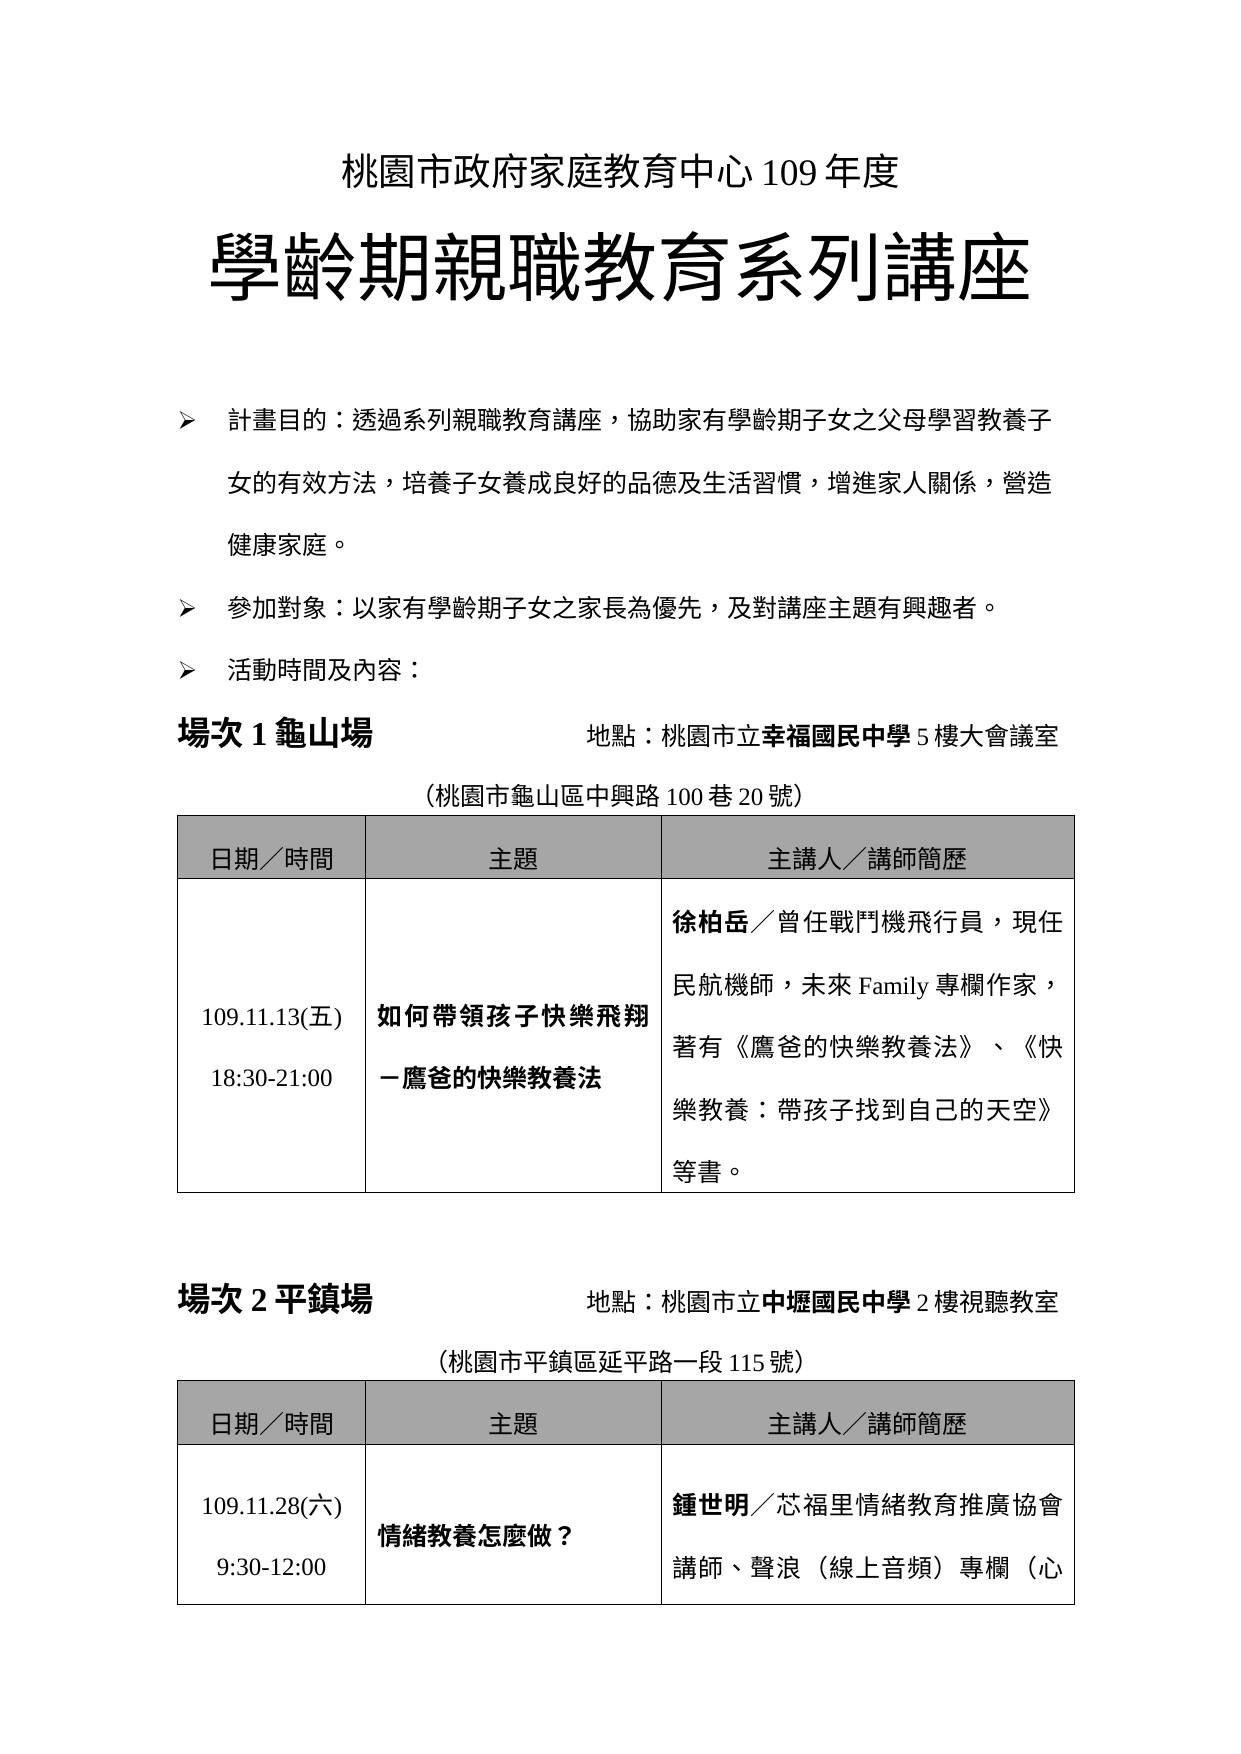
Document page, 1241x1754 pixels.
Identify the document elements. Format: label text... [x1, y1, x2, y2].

table_header 主講人／講師簡歷 [662, 816, 1074, 878]
table_header 主題 [366, 816, 661, 878]
table_header 主講人／講師簡歷 [662, 1381, 1074, 1444]
text 學齡期親職教育系列講座 [177, 189, 1063, 314]
text 桃園市政府家庭教育中心109年度 [177, 127, 1063, 189]
list 參加對象：以家有學齡期子女之家長為優先，及對講座主題有興趣者。 [177, 564, 1063, 627]
text 場次1龜山場 地點：桃園市立幸福國民中學5樓大會議室 [177, 689, 1063, 752]
table_header 日期／時間 [178, 816, 365, 878]
table_header 主題 [366, 1381, 661, 1444]
list 計畫目的：透過系列親職教育講座，協助家有學齡期子女之父母學習教養子女的有效方法，培養子女養成良好的品德及生活習慣，增進家人關係，營造健康家庭。 [177, 377, 1063, 564]
list 活動時間及內容： [177, 627, 1063, 689]
table_cell 鍾世明／芯福里情緒教育推廣協會講師、聲浪（線上音頻）專欄（心 [662, 1445, 1074, 1604]
table_cell 109.11.13(五) 18:30-21:00 [178, 879, 365, 1192]
table_header 日期／時間 [178, 1381, 365, 1444]
table_cell 如何帶領孩子快樂飛翔－鷹爸的快樂教養法 [366, 879, 661, 1192]
text （桃園市平鎮區延平路一段115號） [177, 1318, 1063, 1380]
table_cell 109.11.28(六) 9:30-12:00 [178, 1445, 365, 1604]
table_cell 徐柏岳／曾任戰鬥機飛行員，現任民航機師，未來Family專欄作家，著有《鷹爸的快樂教養法》、《快樂教養：帶孩子找到自己的天空》等書。 [662, 879, 1074, 1192]
text （桃園市龜山區中興路100巷20號） [177, 752, 1063, 814]
text 場次2平鎮場 地點：桃園市立中壢國民中學2樓視聽教室 [177, 1255, 1063, 1318]
table_cell 情緒教養怎麼做？ [366, 1445, 661, 1604]
